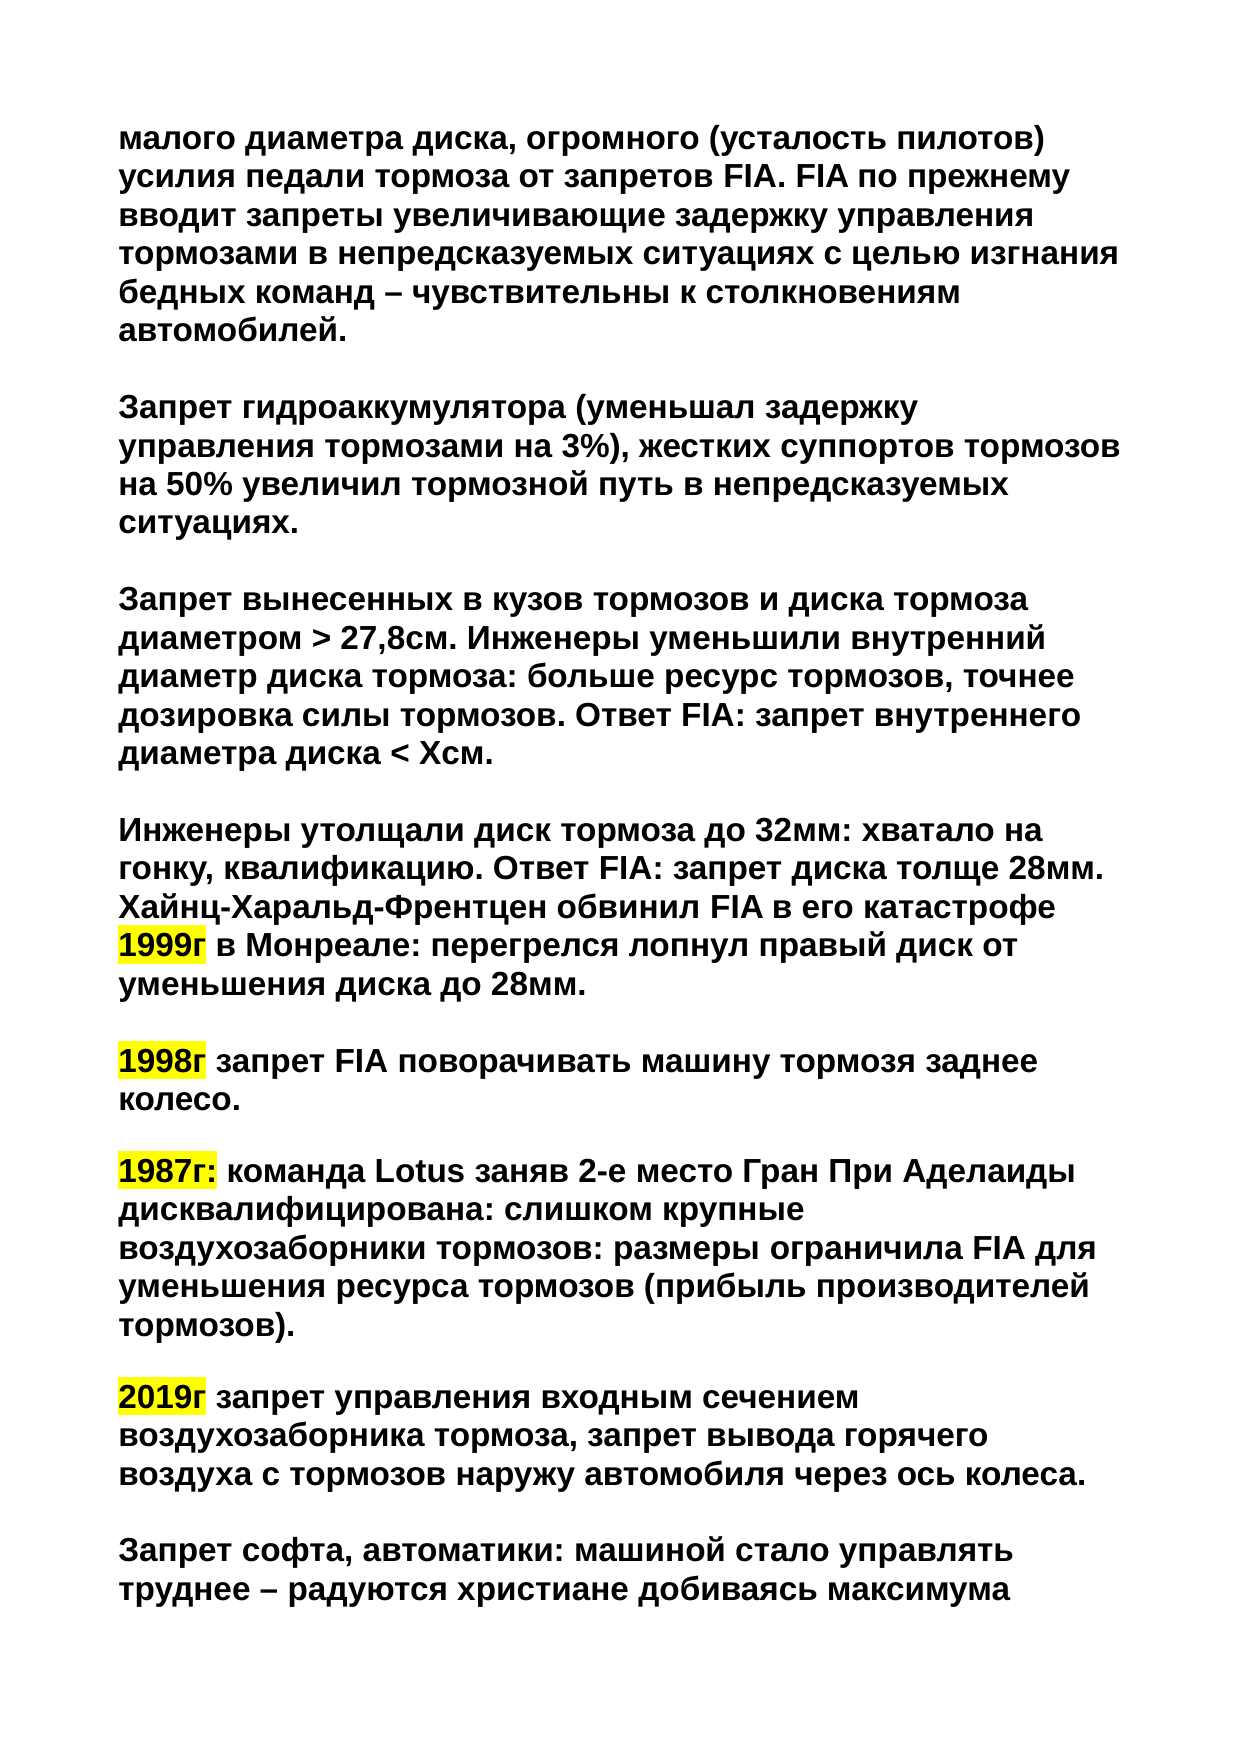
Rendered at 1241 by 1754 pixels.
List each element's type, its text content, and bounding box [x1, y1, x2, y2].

text Запрет гидроаккумулятора (уменьшал задержку управления тормозами на 3%), жестких суппортов тормозов на 50% увеличил тормозной путь в непредсказуемых ситуациях. [118, 387, 1122, 541]
text 2019г запрет управления входным сечением воздухозаборника тормоза, запрет вывода горячего воздуха с тормозов наружу автомобиля через ось колеса. [118, 1377, 1122, 1492]
text 1998г запрет FIA поворачивать машину тормозя заднее колесо. [118, 1041, 1122, 1117]
text Инженеры утолщали диск тормоза до 32мм: хватало на гонку, квалификацию. Ответ FIA: запрет диска толще 28мм. Хайнц-Харальд-Френтцен обвинил FIA в его катастрофе 1999г в Монреале: перегрелся лопнул правый диск от уменьшения диска до 28мм. [118, 810, 1122, 1002]
text Запрет софта, автоматики: машиной стало управлять труднее – радуются христиане добиваясь максимума [118, 1531, 1122, 1607]
text 1987г: команда Lotus заняв 2-е место Гран При Аделаиды дисквалифицирована: слишком крупные воздухозаборники тормозов: размеры ограничила FIA для уменьшения ресурса тормозов (прибыль производителей тормозов). [118, 1151, 1122, 1343]
text малого диаметра диска, огромного (усталость пилотов) усилия педали тормоза от запретов FIA. FIA по прежнему вводит запреты увеличивающие задержку управления тормозами в непредсказуемых ситуациях с целью изгнания бедных команд – чувствительны к столкновениям автомобилей. [118, 118, 1122, 349]
text Запрет вынесенных в кузов тормозов и диска тормоза диаметром > 27,8см. Инженеры уменьшили внутренний диаметр диска тормоза: больше ресурс тормозов, точнее дозировка силы тормозов. Ответ FIA: запрет внутреннего диаметра диска < Хсм. [118, 579, 1122, 772]
